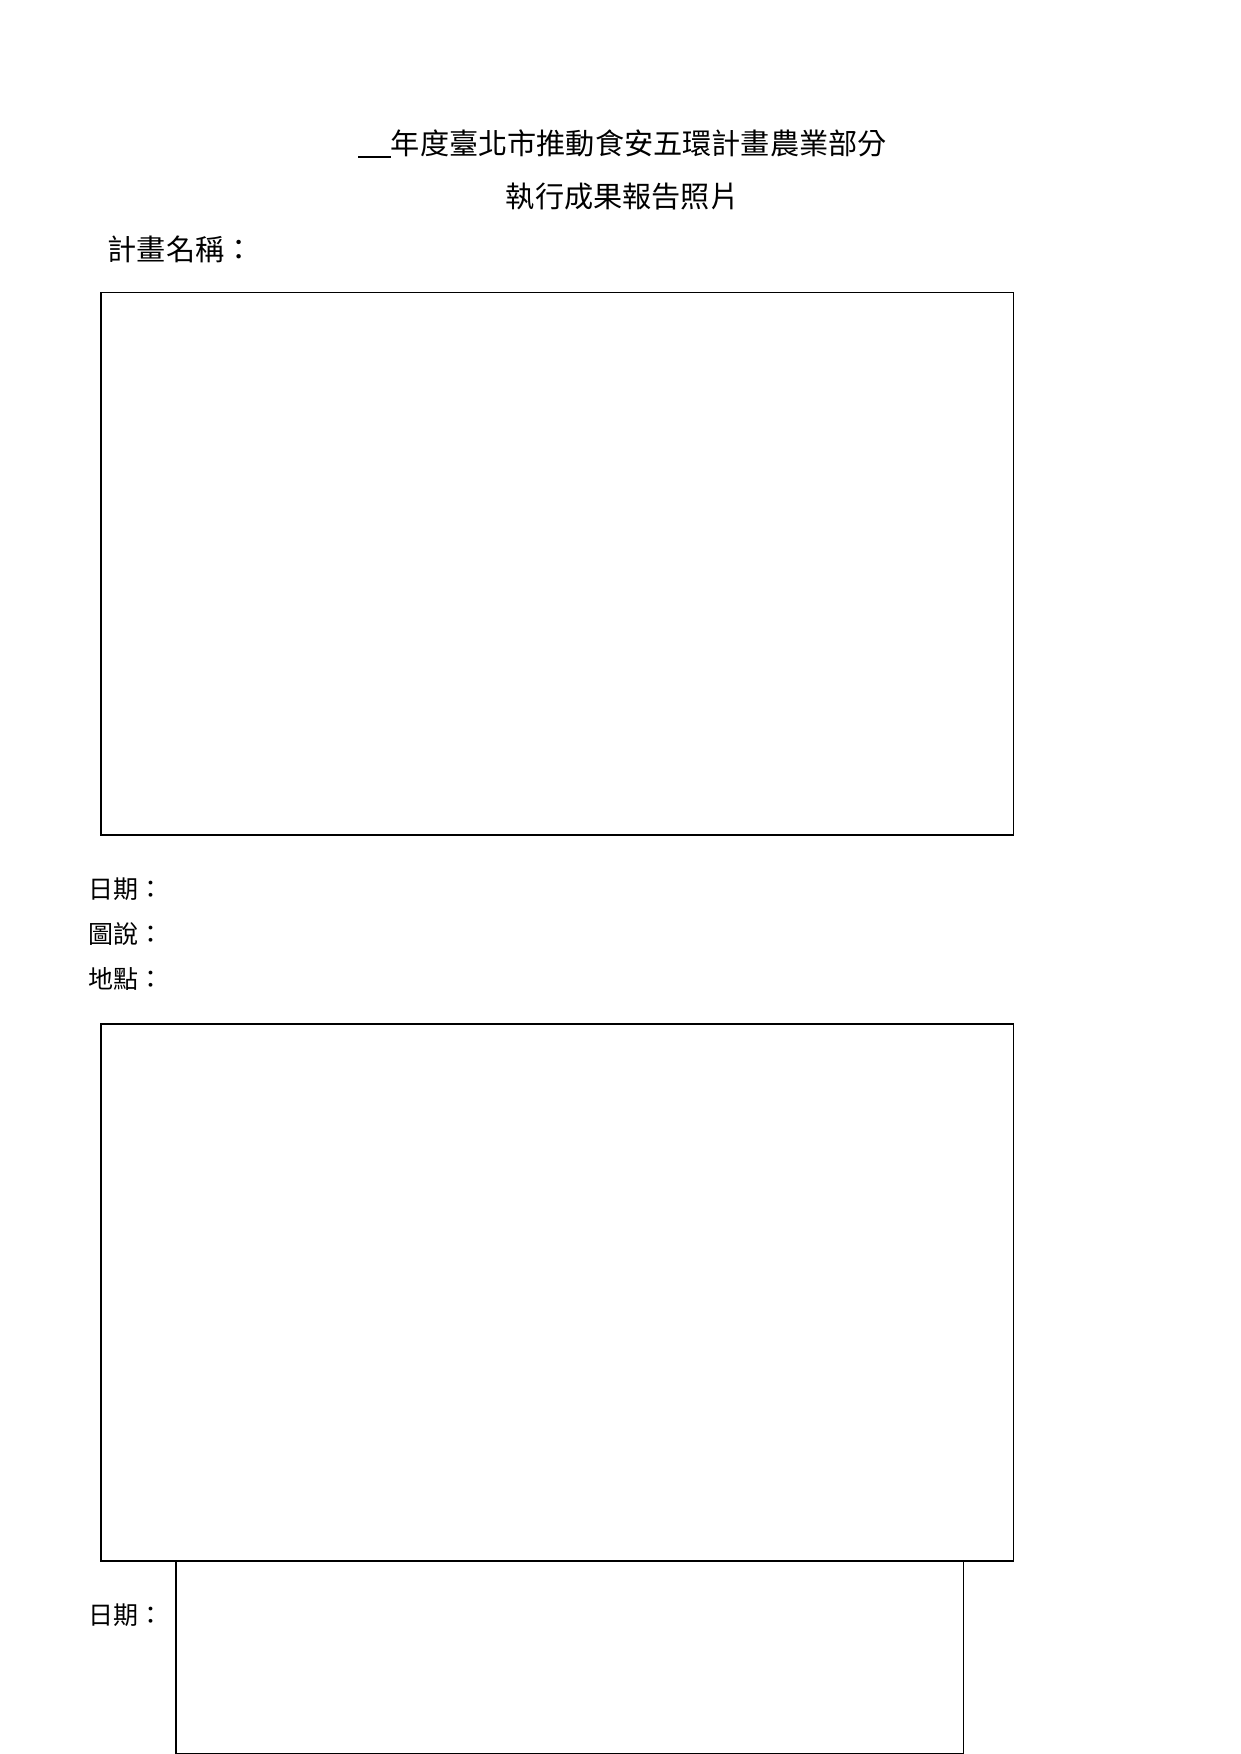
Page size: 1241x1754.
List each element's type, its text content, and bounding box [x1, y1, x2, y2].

text [964, 1595, 1137, 1631]
text 地點： [89, 960, 1137, 996]
text 計畫名稱： [107, 226, 1137, 268]
text 年度臺北市推動食安五環計畫農業部分 [107, 120, 1137, 163]
text 圖說： [89, 914, 1137, 951]
text 日期： [89, 869, 1137, 905]
text 執行成果報告照片 [107, 173, 1137, 216]
text 日期： [89, 1595, 175, 1631]
